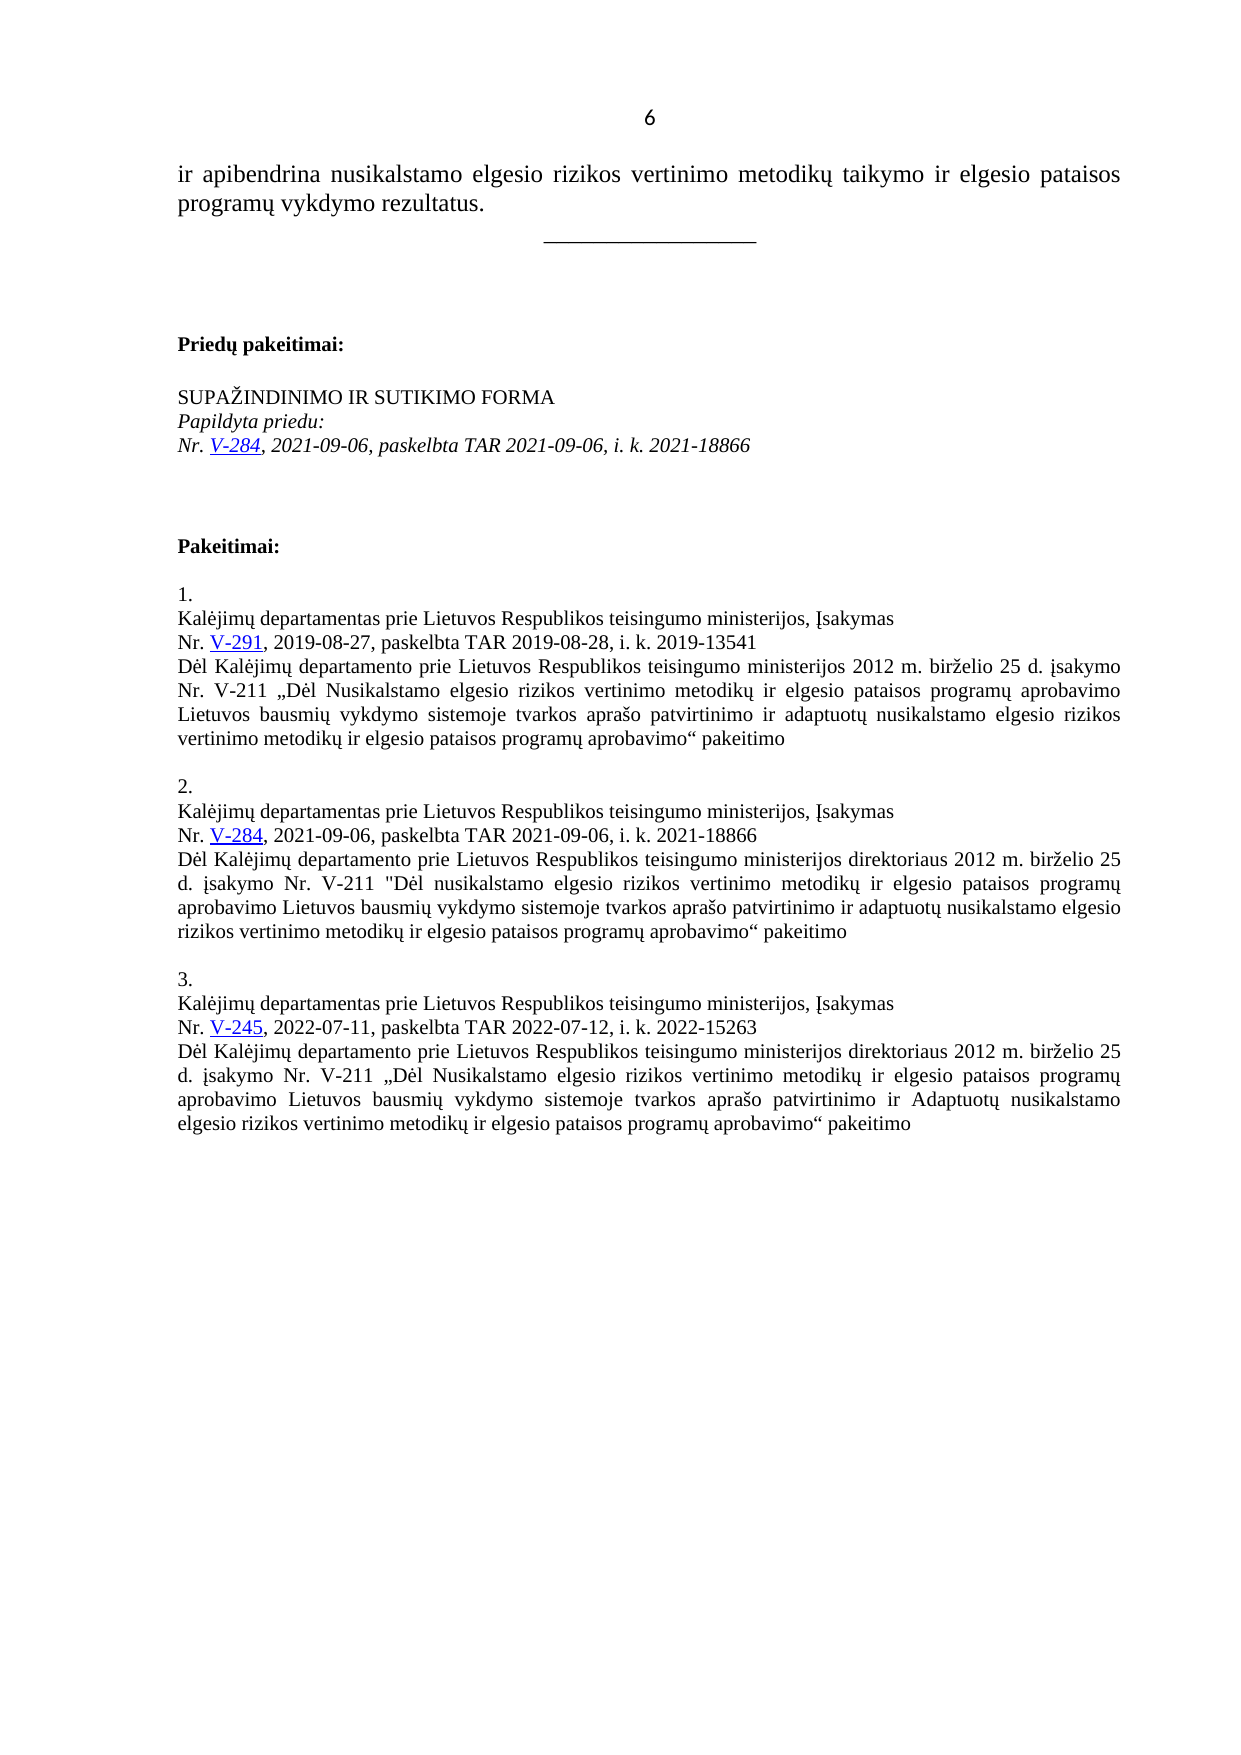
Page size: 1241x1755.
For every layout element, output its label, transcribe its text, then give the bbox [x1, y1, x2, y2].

text 3. [177, 967, 1122, 991]
text Dėl Kalėjimų departamento prie Lietuvos Respublikos teisingumo ministerijos direktoriaus 2012 m. birželio 25 d. įsakymo Nr. V-211 „Dėl Nusikalstamo elgesio rizikos vertinimo metodikų ir elgesio pataisos programų aprobavimo Lietuvos bausmių vykdymo sistemoje tvarkos aprašo patvirtinimo ir Adaptuotų nusikalstamo elgesio rizikos vertinimo metodikų ir elgesio pataisos programų aprobavimo“ pakeitimo [177, 1039, 1122, 1135]
text Priedų pakeitimai: [177, 332, 1122, 356]
text 1. [177, 582, 1122, 606]
text _________________ [177, 217, 1122, 246]
text Kalėjimų departamentas prie Lietuvos Respublikos teisingumo ministerijos, Įsakymas [177, 606, 1122, 630]
text Kalėjimų departamentas prie Lietuvos Respublikos teisingumo ministerijos, Įsakymas [177, 798, 1122, 823]
text SUPAŽINDINIMO IR SUTIKIMO FORMA [177, 385, 1122, 409]
text Papildyta priedu: [177, 409, 1122, 433]
text Nr. V-245, 2022-07-11, paskelbta TAR 2022-07-12, i. k. 2022-15263 [177, 1015, 1122, 1039]
text Nr. V-284, 2021-09-06, paskelbta TAR 2021-09-06, i. k. 2021-18866 [177, 823, 1122, 847]
text Nr. V-284, 2021-09-06, paskelbta TAR 2021-09-06, i. k. 2021-18866 [177, 433, 1122, 457]
text 2. [177, 774, 1122, 798]
text Dėl Kalėjimų departamento prie Lietuvos Respublikos teisingumo ministerijos 2012 m. birželio 25 d. įsakymo Nr. V-211 „Dėl Nusikalstamo elgesio rizikos vertinimo metodikų ir elgesio pataisos programų aprobavimo Lietuvos bausmių vykdymo sistemoje tvarkos aprašo patvirtinimo ir adaptuotų nusikalstamo elgesio rizikos vertinimo metodikų ir elgesio pataisos programų aprobavimo“ pakeitimo [177, 654, 1122, 750]
text Dėl Kalėjimų departamento prie Lietuvos Respublikos teisingumo ministerijos direktoriaus 2012 m. birželio 25 d. įsakymo Nr. V-211 "Dėl nusikalstamo elgesio rizikos vertinimo metodikų ir elgesio pataisos programų aprobavimo Lietuvos bausmių vykdymo sistemoje tvarkos aprašo patvirtinimo ir adaptuotų nusikalstamo elgesio rizikos vertinimo metodikų ir elgesio pataisos programų aprobavimo“ pakeitimo [177, 847, 1122, 943]
text Kalėjimų departamentas prie Lietuvos Respublikos teisingumo ministerijos, Įsakymas [177, 991, 1122, 1015]
text Nr. V-291, 2019-08-27, paskelbta TAR 2019-08-28, i. k. 2019-13541 [177, 630, 1122, 654]
text Pakeitimai: [177, 534, 1122, 558]
text ir apibendrina nusikalstamo elgesio rizikos vertinimo metodikų taikymo ir elgesio pataisos programų vykdymo rezultatus. [177, 159, 1122, 217]
